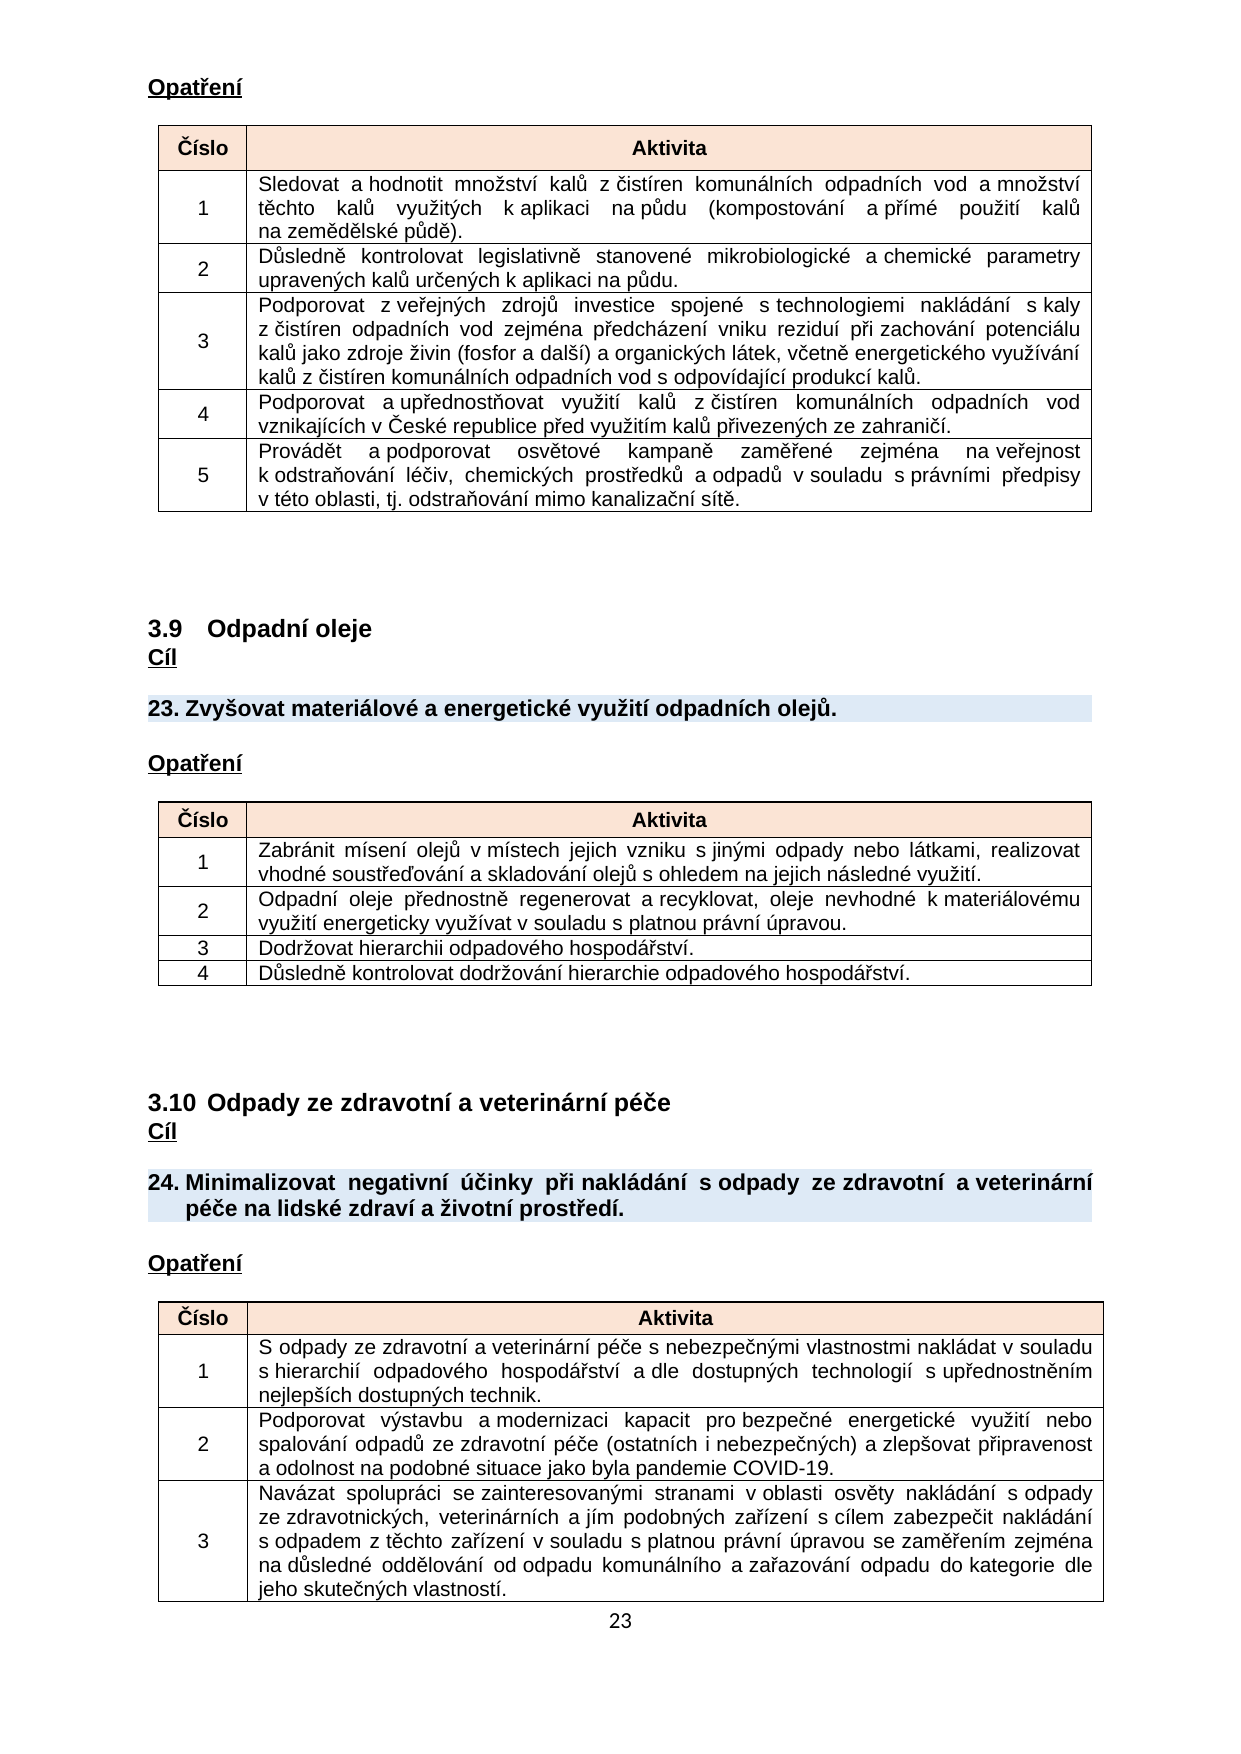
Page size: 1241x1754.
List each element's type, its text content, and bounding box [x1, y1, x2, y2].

list Zvyšovat materiálové a energetické využití odpadních olejů. [148, 695, 1092, 722]
table_header Aktivita [247, 126, 1091, 170]
table_cell 3 [159, 293, 246, 389]
list Odpady ze zdravotní a veterinární péče [148, 1088, 1092, 1116]
table_cell 1 [159, 838, 246, 886]
table_cell Podporovat výstavbu a modernizaci kapacit pro bezpečné energetické využití nebo spalování odpadů ze zdravotní péče (ostatních i nebezpečných) a zlepšovat připravenost a odolnost na podobné situace jako byla pandemie COVID-19. [248, 1408, 1103, 1480]
table_cell 2 [159, 887, 246, 934]
list Minimalizovat negativní účinky při nakládání s odpady ze zdravotní a veterinární péče na lidské zdraví a životní prostředí. [148, 1169, 1092, 1222]
table_cell Podporovat z veřejných zdrojů investice spojené s technologiemi nakládání s kaly z čistíren odpadních vod zejména předcházení vniku reziduí při zachování potenciálu kalů jako zdroje živin (fosfor a další) a organických látek, včetně energetického využívání kalů z čistíren komunálních odpadních vod s odpovídající produkcí kalů. [247, 293, 1091, 389]
table_cell Důsledně kontrolovat dodržování hierarchie odpadového hospodářství. [247, 961, 1091, 984]
table_header Číslo [159, 803, 246, 837]
text Opatření [148, 1250, 1092, 1277]
table_cell 4 [159, 961, 246, 984]
table_cell Odpadní oleje přednostně regenerovat a recyklovat, oleje nevhodné k materiálovému využití energeticky využívat v souladu s platnou právní úpravou. [247, 887, 1091, 934]
table_cell 2 [159, 1408, 247, 1480]
table_cell Sledovat a hodnotit množství kalů z čistíren komunálních odpadních vod a množství těchto kalů využitých k aplikaci na půdu (kompostování a přímé použití kalů na zemědělské půdě). [247, 171, 1091, 243]
table_cell Zabránit mísení olejů v místech jejich vzniku s jinými odpady nebo látkami, realizovat vhodné soustřeďování a skladování olejů s ohledem na jejich následné využití. [247, 838, 1091, 886]
table_header Aktivita [247, 803, 1091, 837]
table_cell 1 [159, 1335, 247, 1407]
table_cell Dodržovat hierarchii odpadového hospodářství. [247, 936, 1091, 959]
table_cell Provádět a podporovat osvětové kampaně zaměřené zejména na veřejnost k odstraňování léčiv, chemických prostředků a odpadů v souladu s právními předpisy v této oblasti, tj. odstraňování mimo kanalizační sítě. [247, 439, 1091, 511]
table_cell 5 [159, 439, 246, 511]
table_cell Podporovat a upřednostňovat využití kalů z čistíren komunálních odpadních vod vznikajících v České republice před využitím kalů přivezených ze zahraničí. [247, 390, 1091, 438]
table_cell S odpady ze zdravotní a veterinární péče s nebezpečnými vlastnostmi nakládat v souladu s hierarchií odpadového hospodářství a dle dostupných technologií s upřednostněním nejlepších dostupných technik. [248, 1335, 1103, 1407]
table_header Aktivita [248, 1303, 1103, 1334]
list Odpadní oleje [148, 614, 1092, 643]
text Opatření [148, 750, 1092, 777]
table_cell Navázat spolupráci se zainteresovanými stranami v oblasti osvěty nakládání s odpady ze zdravotnických, veterinárních a jím podobných zařízení s cílem zabezpečit nakládání s odpadem z těchto zařízení v souladu s platnou právní úpravou se zaměřením zejména na důsledné oddělování od odpadu komunálního a zařazování odpadu do kategorie dle jeho skutečných vlastností. [248, 1481, 1103, 1601]
table_cell 3 [159, 936, 246, 959]
table_cell 1 [159, 171, 246, 243]
text Cíl [148, 1118, 1092, 1144]
text Cíl [148, 644, 1092, 671]
table_header Číslo [159, 126, 246, 170]
table_cell 3 [159, 1481, 247, 1601]
table_cell 4 [159, 390, 246, 438]
table_cell 2 [159, 244, 246, 292]
text Opatření [148, 74, 1092, 100]
table_header Číslo [159, 1303, 247, 1334]
table_cell Důsledně kontrolovat legislativně stanovené mikrobiologické a chemické parametry upravených kalů určených k aplikaci na půdu. [247, 244, 1091, 292]
